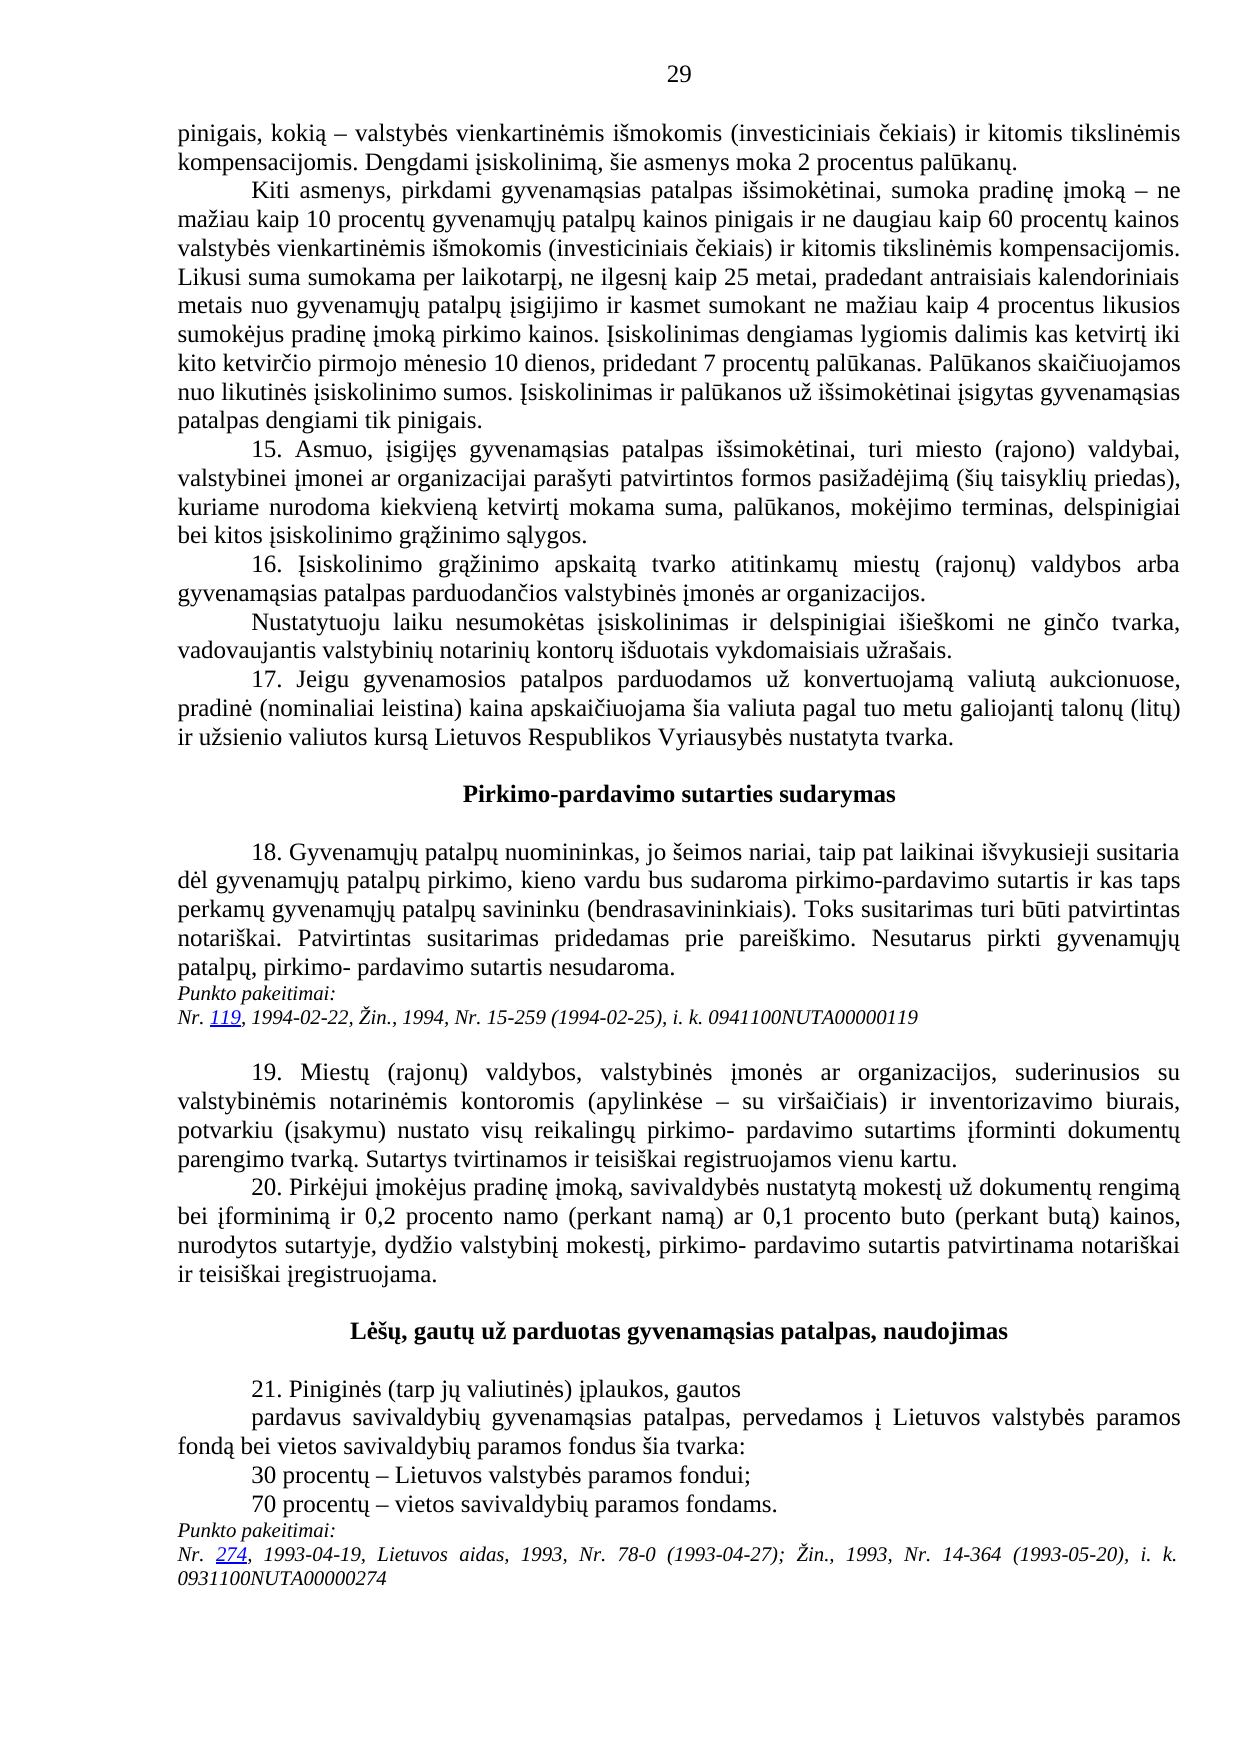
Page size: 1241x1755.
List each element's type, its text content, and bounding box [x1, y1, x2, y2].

text Kiti asmenys, pirkdami gyvenamąsias patalpas išsimokėtinai, sumoka pradinę įmoką – ne mažiau kaip 10 procentų gyvenamųjų patalpų kainos pinigais ir ne daugiau kaip 60 procentų kainos valstybės vienkartinėmis išmokomis (investiciniais čekiais) ir kitomis tikslinėmis kompensacijomis. Likusi suma sumokama per laikotarpį, ne ilgesnį kaip 25 metai, pradedant antraisiais kalendoriniais metais nuo gyvenamųjų patalpų įsigijimo ir kasmet sumokant ne mažiau kaip 4 procentus likusios sumokėjus pradinę įmoką pirkimo kainos. Įsiskolinimas dengiamas lygiomis dalimis kas ketvirtį iki kito ketvirčio pirmojo mėnesio 10 dienos, pridedant 7 procentų palūkanas. Palūkanos skaičiuojamos nuo likutinės įsiskolinimo sumos. Įsiskolinimas ir palūkanos už išsimokėtinai įsigytas gyvenamąsias patalpas dengiami tik pinigais. [177, 176, 1181, 434]
text pardavus savivaldybių gyvenamąsias patalpas, pervedamos į Lietuvos valstybės paramos fondą bei vietos savivaldybių paramos fondus šia tvarka: [177, 1402, 1181, 1460]
text 19. Miestų (rajonų) valdybos, valstybinės įmonės ar organizacijos, suderinusios su valstybinėmis notarinėmis kontoromis (apylinkėse – su viršaičiais) ir inventorizavimo biurais, potvarkiu (įsakymu) nustato visų reikalingų pirkimo- pardavimo sutartims įforminti dokumentų parengimo tvarką. Sutartys tvirtinamos ir teisiškai registruojamos vienu kartu. [177, 1057, 1181, 1172]
text Nr. 274, 1993-04-19, Lietuvos aidas, 1993, Nr. 78-0 (1993-04-27); Žin., 1993, Nr. 14-364 (1993-05-20), i. k. 0931100NUTA00000274 [177, 1542, 1181, 1590]
text pinigais, kokią – valstybės vienkartinėmis išmokomis (investiciniais čekiais) ir kitomis tikslinėmis kompensacijomis. Dengdami įsiskolinimą, šie asmenys moka 2 procentus palūkanų. [177, 118, 1181, 176]
text Pirkimo-pardavimo sutarties sudarymas [177, 779, 1181, 808]
text Punkto pakeitimai: [177, 1517, 1181, 1542]
text 16. Įsiskolinimo grąžinimo apskaitą tvarko atitinkamų miestų (rajonų) valdybos arba gyvenamąsias patalpas parduodančios valstybinės įmonės ar organizacijos. [177, 549, 1181, 607]
text 21. Piniginės (tarp jų valiutinės) įplaukos, gautos [177, 1374, 1181, 1402]
text 18. Gyvenamųjų patalpų nuomininkas, jo šeimos nariai, taip pat laikinai išvykusieji susitaria dėl gyvenamųjų patalpų pirkimo, kieno vardu bus sudaroma pirkimo-pardavimo sutartis ir kas taps perkamų gyvenamųjų patalpų savininku (bendrasavininkiais). Toks susitarimas turi būti patvirtintas notariškai. Patvirtintas susitarimas pridedamas prie pareiškimo. Nesutarus pirkti gyvenamųjų patalpų, pirkimo- pardavimo sutartis nesudaroma. [177, 837, 1181, 981]
text Lėšų, gautų už parduotas gyvenamąsias patalpas, naudojimas [177, 1316, 1181, 1345]
text Nr. 119, 1994-02-22, Žin., 1994, Nr. 15-259 (1994-02-25), i. k. 0941100NUTA00000119 [177, 1005, 1181, 1029]
text 15. Asmuo, įsigijęs gyvenamąsias patalpas išsimokėtinai, turi miesto (rajono) valdybai, valstybinei įmonei ar organizacijai parašyti patvirtintos formos pasižadėjimą (šių taisyklių priedas), kuriame nurodoma kiekvieną ketvirtį mokama suma, palūkanos, mokėjimo terminas, delspinigiai bei kitos įsiskolinimo grąžinimo sąlygos. [177, 434, 1181, 549]
text Punkto pakeitimai: [177, 981, 1181, 1005]
text 17. Jeigu gyvenamosios patalpos parduodamos už konvertuojamą valiutą aukcionuose, pradinė (nominaliai leistina) kaina apskaičiuojama šia valiuta pagal tuo metu galiojantį talonų (litų) ir užsienio valiutos kursą Lietuvos Respublikos Vyriausybės nustatyta tvarka. [177, 664, 1181, 751]
text 70 procentų – vietos savivaldybių paramos fondams. [177, 1489, 1181, 1517]
text 20. Pirkėjui įmokėjus pradinę įmoką, savivaldybės nustatytą mokestį už dokumentų rengimą bei įforminimą ir 0,2 procento namo (perkant namą) ar 0,1 procento buto (perkant butą) kainos, nurodytos sutartyje, dydžio valstybinį mokestį, pirkimo- pardavimo sutartis patvirtinama notariškai ir teisiškai įregistruojama. [177, 1172, 1181, 1287]
text 30 procentų – Lietuvos valstybės paramos fondui; [177, 1460, 1181, 1489]
text Nustatytuoju laiku nesumokėtas įsiskolinimas ir delspinigiai išieškomi ne ginčo tvarka, vadovaujantis valstybinių notarinių kontorų išduotais vykdomaisiais užrašais. [177, 607, 1181, 664]
